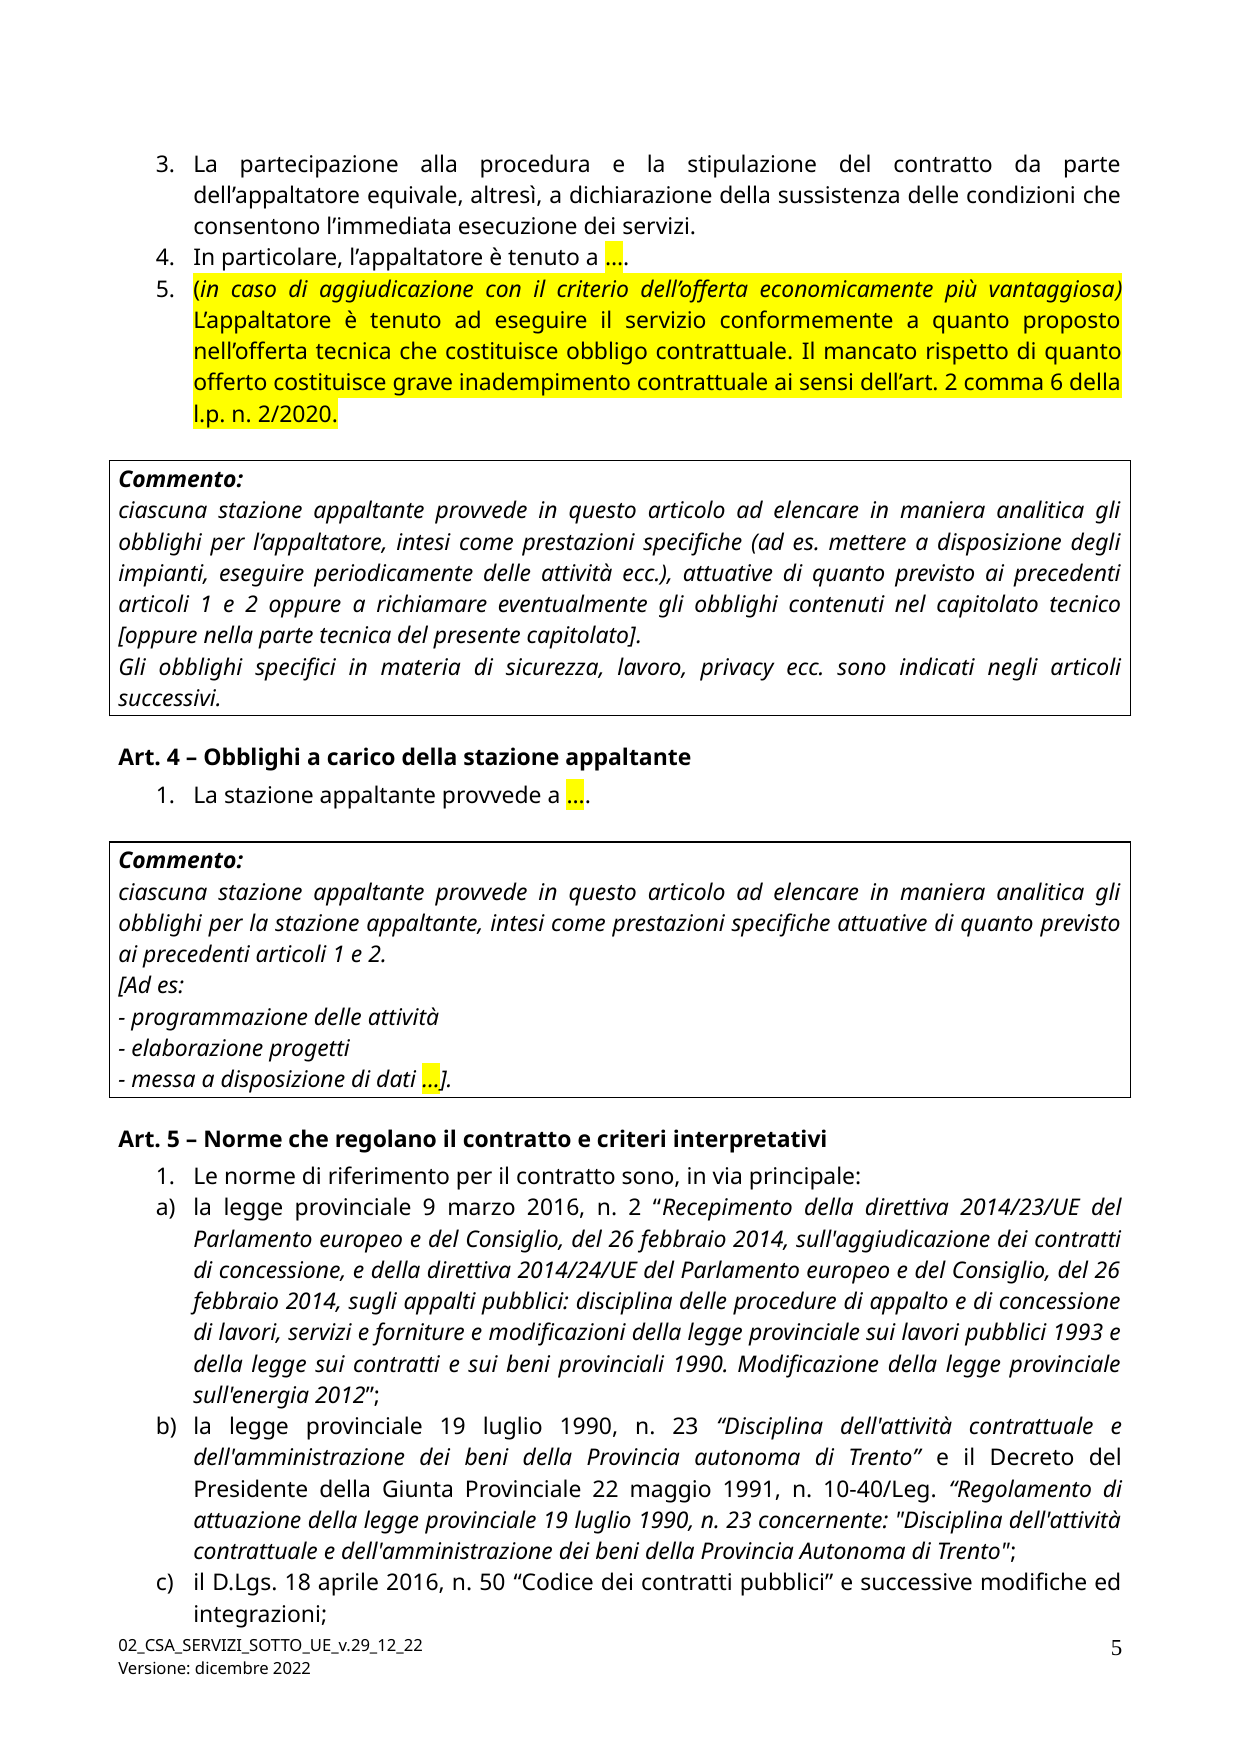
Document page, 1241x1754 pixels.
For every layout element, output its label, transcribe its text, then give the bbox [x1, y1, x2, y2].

text ciascuna stazione appaltante provvede in questo articolo ad elencare in maniera analitica gli obblighi per la stazione appaltante, intesi come prestazioni specifiche attuative di quanto previsto ai precedenti articoli 1 e 2. [118, 876, 1122, 969]
list la legge provinciale 19 luglio 1990, n. 23 “Disciplina dell'attività contrattuale e dell'amministrazione dei beni della Provincia autonoma di Trento” e il Decreto del Presidente della Giunta Provinciale 22 maggio 1991, n. 10-40/Leg. “Regolamento di attuazione della legge provinciale 19 luglio 1990, n. 23 concernente: "Disciplina dell'attività contrattuale e dell'amministrazione dei beni della Provincia Autonoma di Trento"; [156, 1410, 1122, 1566]
subtitle Art. 5 – Norme che regolano il contratto e criteri interpretativi [118, 1123, 1122, 1154]
text - programmazione delle attività [118, 1001, 1122, 1032]
text Commento: [110, 843, 1130, 876]
text Commento: [110, 461, 1130, 494]
list il D.Lgs. 18 aprile 2016, n. 50 “Codice dei contratti pubblici” e successive modifiche ed integrazioni; [156, 1566, 1122, 1629]
text Gli obblighi specifici in materia di sicurezza, lavoro, privacy ecc. sono indicati negli articoli successivi. [110, 648, 1130, 715]
list In particolare, l’appaltatore è tenuto a …. [156, 241, 1122, 273]
list La stazione appaltante provvede a …. [156, 779, 1122, 810]
list Le norme di riferimento per il contratto sono, in via principale: [156, 1160, 1122, 1191]
list La partecipazione alla procedura e la stipulazione del contratto da parte dell’appaltatore equivale, altresì, a dichiarazione della sussistenza delle condizioni che consentono l’immediata esecuzione dei servizi. [156, 148, 1122, 241]
text - elaborazione progetti [118, 1032, 1122, 1060]
text ciascuna stazione appaltante provvede in questo articolo ad elencare in maniera analitica gli obblighi per l’appaltatore, intesi come prestazioni specifiche (ad es. mettere a disposizione degli impianti, eseguire periodicamente delle attività ecc.), attuative di quanto previsto ai precedenti articoli 1 e 2 oppure a richiamare eventualmente gli obblighi contenuti nel capitolato tecnico [oppure nella parte tecnica del presente capitolato]. [118, 494, 1122, 648]
list la legge provinciale 9 marzo 2016, n. 2 “Recepimento della direttiva 2014/23/UE del Parlamento europeo e del Consiglio, del 26 febbraio 2014, sull'aggiudicazione dei contratti di concessione, e della direttiva 2014/24/UE del Parlamento europeo e del Consiglio, del 26 febbraio 2014, sugli appalti pubblici: disciplina delle procedure di appalto e di concessione di lavori, servizi e forniture e modificazioni della legge provinciale sui lavori pubblici 1993 e della legge sui contratti e sui beni provinciali 1990. Modificazione della legge provinciale sull'energia 2012”; [156, 1191, 1122, 1410]
subtitle Art. 4 – Obblighi a carico della stazione appaltante [118, 741, 1122, 773]
text [Ad es: [118, 969, 1122, 1001]
text - messa a disposizione di dati …]. [110, 1060, 1130, 1097]
list (in caso di aggiudicazione con il criterio dell’offerta economicamente più vantaggiosa) L’appaltatore è tenuto ad eseguire il servizio conformemente a quanto proposto nell’offerta tecnica che costituisce obbligo contrattuale. Il mancato rispetto di quanto offerto costituisce grave inadempimento contrattuale ai sensi dell’art. 2 comma 6 della l.p. n. 2/2020. [156, 273, 1122, 429]
